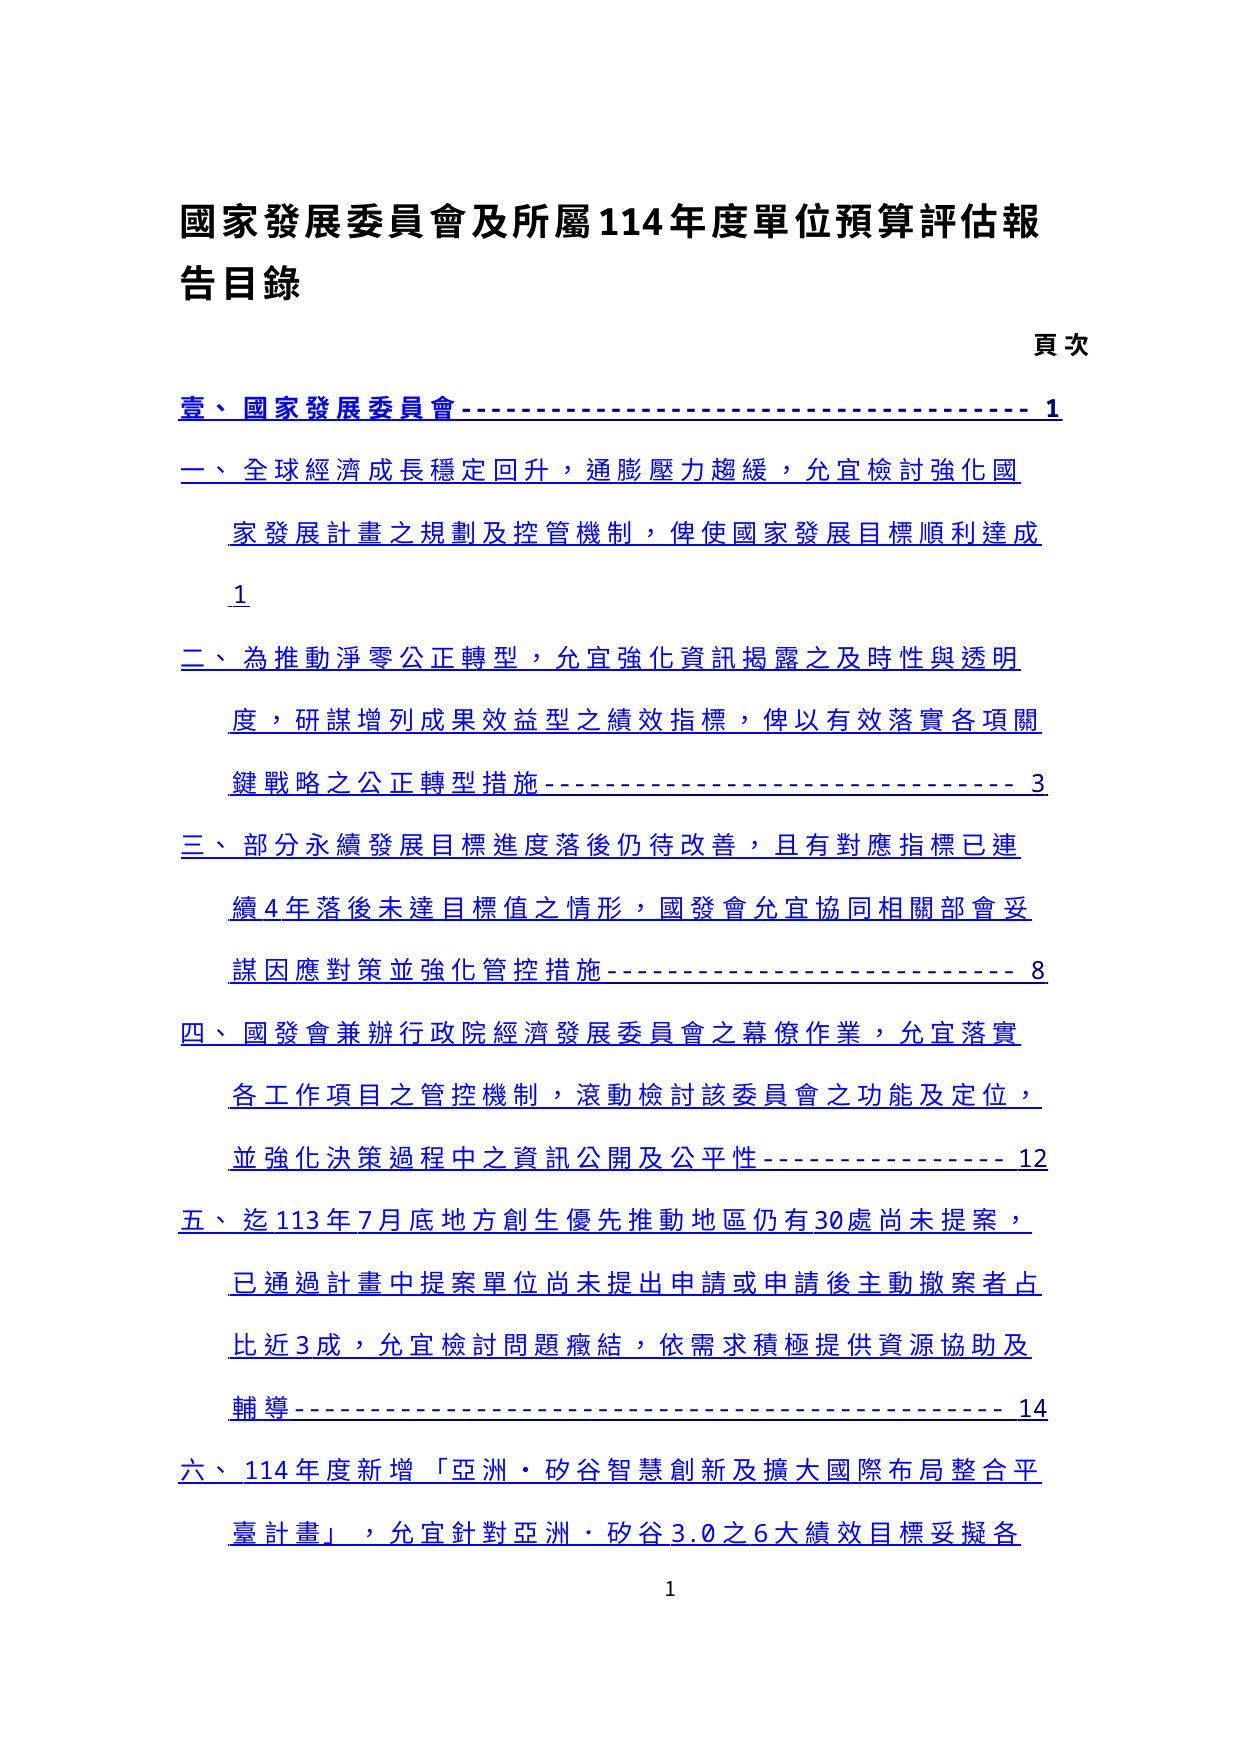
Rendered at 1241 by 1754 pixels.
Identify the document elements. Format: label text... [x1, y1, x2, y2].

text [177, 420, 1063, 427]
text 國家發展委員會及所屬114年度單位預算評估報告目錄 [177, 177, 1063, 302]
text 四、國發會兼辦行政院經濟發展委員會之幕僚作業，允宜落實各工作項目之管控機制，滾動檢討該委員會之功能及定位，並強化決策過程中之資訊公開及公平性 12 [177, 990, 1048, 1177]
text 一、全球經濟成長穩定回升，通膨壓力趨緩，允宜檢討強化國家發展計畫之規劃及控管機制，俾使國家發展目標順利達成 1 [177, 427, 1048, 615]
text 壹、國家發展委員會 1 [177, 365, 1063, 419]
text 頁次 [177, 302, 1092, 365]
text 六、114年度新增「亞洲‧矽谷智慧創新及擴大國際布局整合平臺計畫」，允宜針對亞洲．矽谷3.0之6大績效目標妥擬各 [177, 1427, 1048, 1552]
text 三、部分永續發展目標進度落後仍待改善，且有對應指標已連續4年落後未達目標值之情形，國發會允宜協同相關部會妥謀因應對策並強化管控措施 8 [177, 802, 1048, 990]
text 五、迄113年7月底地方創生優先推動地區仍有30處尚未提案，已通過計畫中提案單位尚未提出申請或申請後主動撤案者占比近3成，允宜檢討問題癥結，依需求積極提供資源協助及輔導 14 [177, 1177, 1048, 1427]
text 二、為推動淨零公正轉型，允宜強化資訊揭露之及時性與透明度，研謀增列成果效益型之績效指標，俾以有效落實各項關鍵戰略之公正轉型措施 3 [177, 615, 1048, 802]
